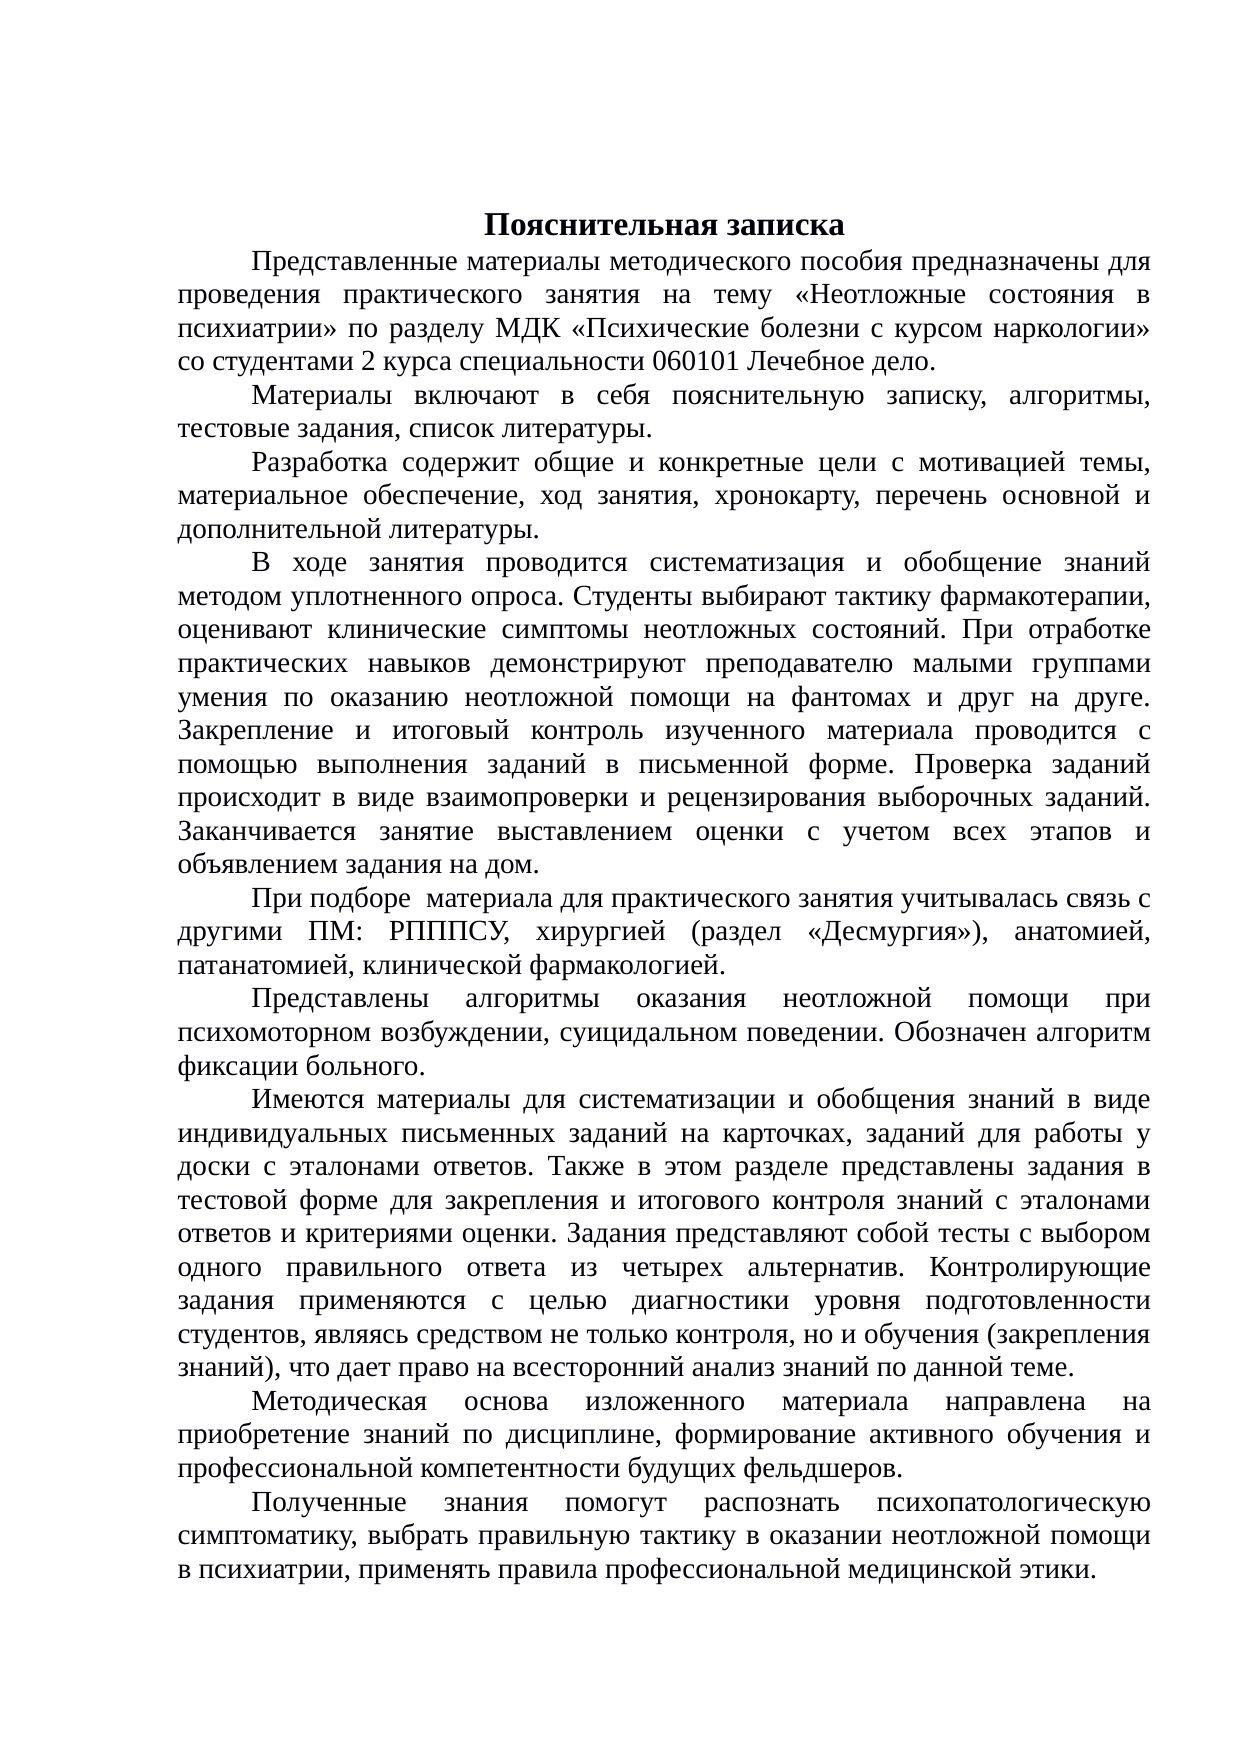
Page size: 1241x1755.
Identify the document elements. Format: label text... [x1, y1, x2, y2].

text Разработка содержит общие и конкретные цели с мотивацией темы, материальное обеспечение, ход занятия, хронокарту, перечень основной и дополнительной литературы. [177, 444, 1152, 544]
text Полученные знания помогут распознать психопатологическую симптоматику, выбрать правильную тактику в оказании неотложной помощи в психиатрии, применять правила профессиональной медицинской этики. [177, 1484, 1152, 1584]
text Материалы включают в себя пояснительную записку, алгоритмы, тестовые задания, список литературы. [177, 377, 1152, 444]
text Представлены алгоритмы оказания неотложной помощи при психомоторном возбуждении, суицидальном поведении. Обозначен алгоритм фиксации больного. [177, 981, 1152, 1081]
text При подборе материала для практического занятия учитывалась связь с другими ПМ: РПППСУ, хирургией (раздел «Десмургия»), анатомией, патанатомией, клинической фармакологией. [177, 880, 1152, 981]
text Пояснительная записка [177, 204, 1152, 243]
text Методическая основа изложенного материала направлена на приобретение знаний по дисциплине, формирование активного обучения и профессиональной компетентности будущих фельдшеров. [177, 1383, 1152, 1484]
text В ходе занятия проводится систематизация и обобщение знаний методом уплотненного опроса. Студенты выбирают тактику фармакотерапии, оценивают клинические симптомы неотложных состояний. При отработке практических навыков демонстрируют преподавателю малыми группами умения по оказанию неотложной помощи на фантомах и друг на друге. Закрепление и итоговый контроль изученного материала проводится с помощью выполнения заданий в письменной форме. Проверка заданий происходит в виде взаимопроверки и рецензирования выборочных заданий. Заканчивается занятие выставлением оценки с учетом всех этапов и объявлением задания на дом. [177, 544, 1152, 880]
text Представленные материалы методического пособия предназначены для проведения практического занятия на тему «Неотложные состояния в психиатрии» по разделу МДК «Психические болезни с курсом наркологии» со студентами 2 курса специальности 060101 Лечебное дело. [177, 243, 1152, 377]
text Имеются материалы для систематизации и обобщения знаний в виде индивидуальных письменных заданий на карточках, заданий для работы у доски с эталонами ответов. Также в этом разделе представлены задания в тестовой форме для закрепления и итогового контроля знаний с эталонами ответов и критериями оценки. Задания представляют собой тесты с выбором одного правильного ответа из четырех альтернатив. Контролирующие задания применяются с целью диагностики уровня подготовленности студентов, являясь средством не только контроля, но и обучения (закрепления знаний), что дает право на всесторонний анализ знаний по данной теме. [177, 1081, 1152, 1383]
